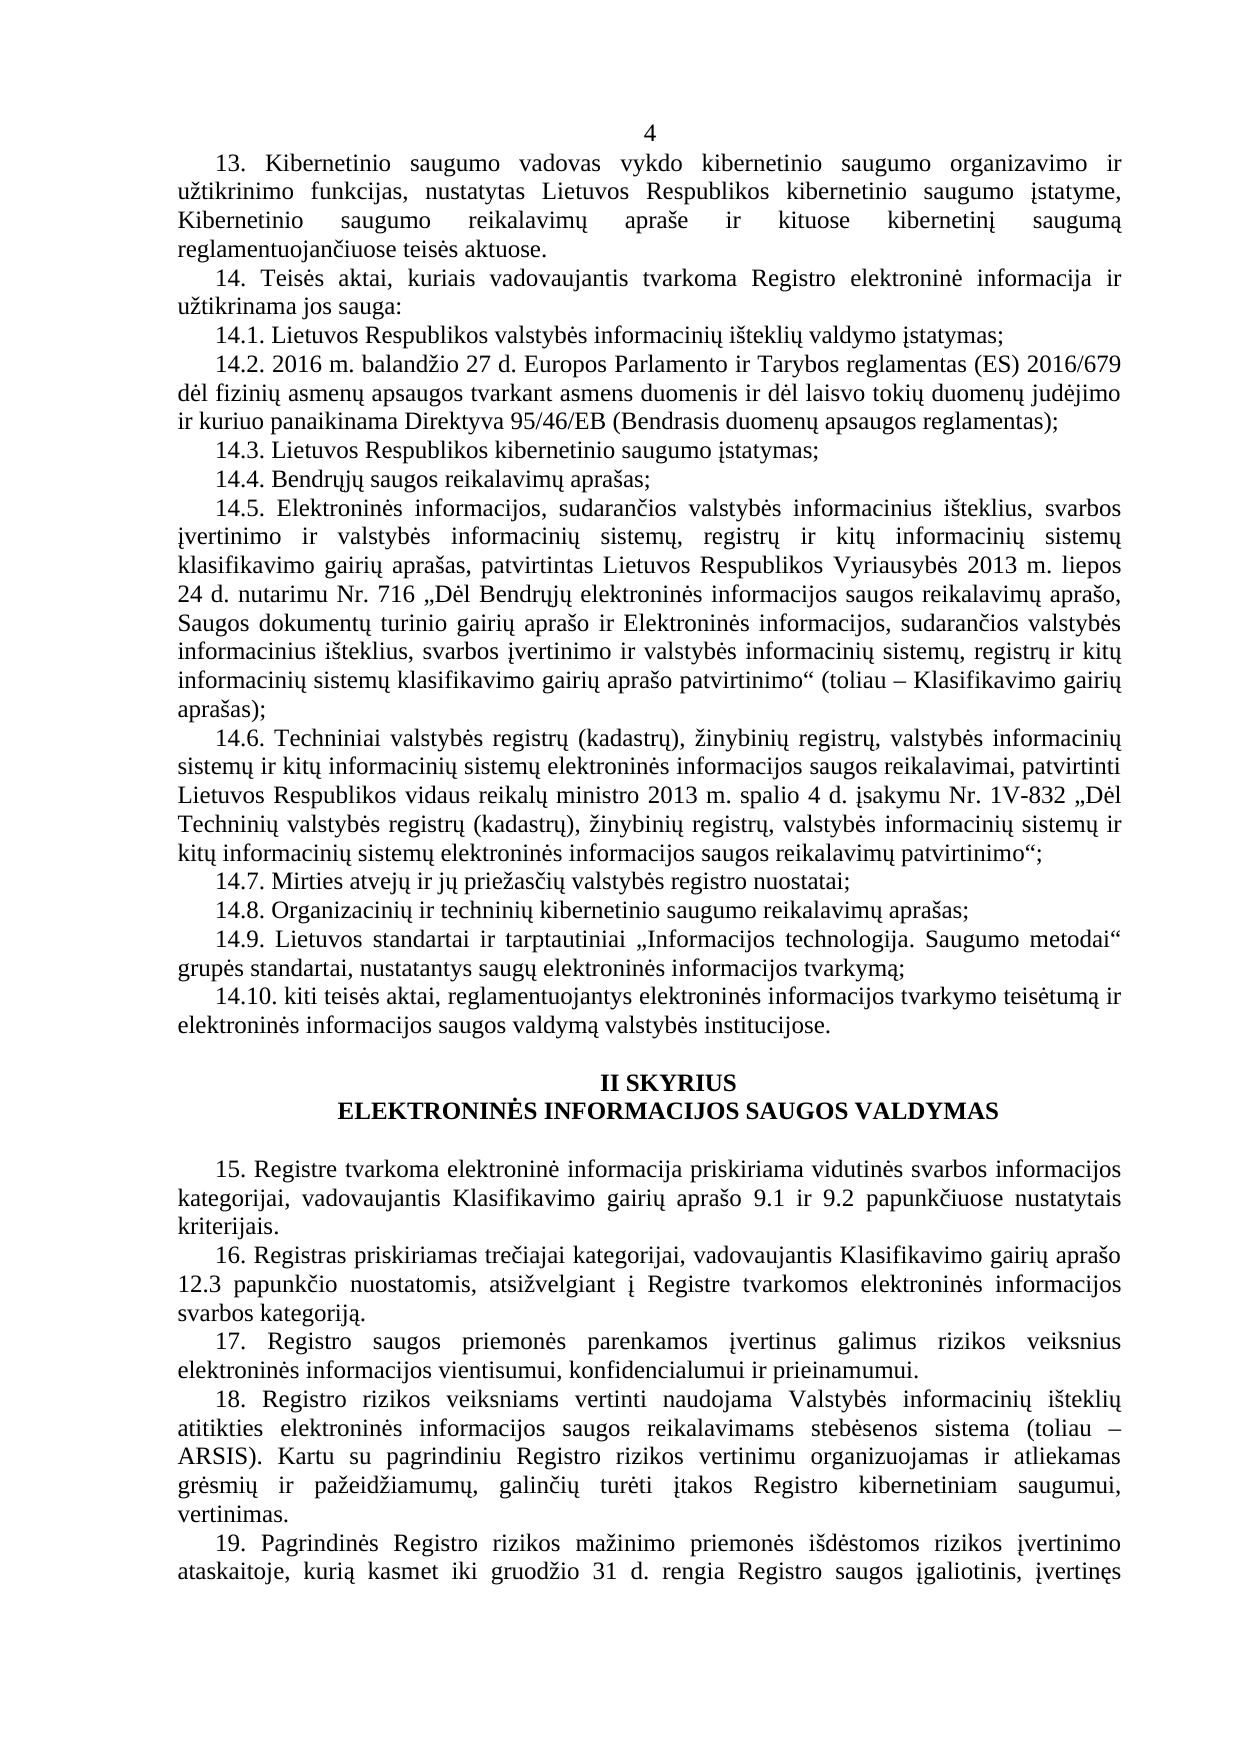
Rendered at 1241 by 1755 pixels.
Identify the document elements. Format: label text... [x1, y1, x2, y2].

text 14.1. Lietuvos Respublikos valstybės informacinių išteklių valdymo įstatymas; [177, 320, 1122, 349]
text 14.10. kiti teisės aktai, reglamentuojantys elektroninės informacijos tvarkymo teisėtumą ir elektroninės informacijos saugos valdymą valstybės institucijose. [177, 981, 1122, 1039]
text 17. Registro saugos priemonės parenkamos įvertinus galimus rizikos veiksnius elektroninės informacijos vientisumui, konfidencialumui ir prieinamumui. [177, 1326, 1122, 1384]
text 14.6. Techniniai valstybės registrų (kadastrų), žinybinių registrų, valstybės informacinių sistemų ir kitų informacinių sistemų elektroninės informacijos saugos reikalavimai, patvirtinti Lietuvos Respublikos vidaus reikalų ministro 2013 m. spalio 4 d. įsakymu Nr. 1V-832 „Dėl Techninių valstybės registrų (kadastrų), žinybinių registrų, valstybės informacinių sistemų ir kitų informacinių sistemų elektroninės informacijos saugos reikalavimų patvirtinimo“; [177, 723, 1122, 866]
text 14.4. Bendrųjų saugos reikalavimų aprašas; [177, 464, 1122, 493]
text 14.2. 2016 m. balandžio 27 d. Europos Parlamento ir Tarybos reglamentas (ES) 2016/679 dėl fizinių asmenų apsaugos tvarkant asmens duomenis ir dėl laisvo tokių duomenų judėjimo ir kuriuo panaikinama Direktyva 95/46/EB (Bendrasis duomenų apsaugos reglamentas); [177, 349, 1122, 435]
text 18. Registro rizikos veiksniams vertinti naudojama Valstybės informacinių išteklių atitikties elektroninės informacijos saugos reikalavimams stebėsenos sistema (toliau – ARSIS). Kartu su pagrindiniu Registro rizikos vertinimu organizuojamas ir atliekamas grėsmių ir pažeidžiamumų, galinčių turėti įtakos Registro kibernetiniam saugumui, vertinimas. [177, 1384, 1122, 1528]
text II SKYRIUS [177, 1068, 1122, 1096]
text 16. Registras priskiriamas trečiajai kategorijai, vadovaujantis Klasifikavimo gairių aprašo 12.3 papunkčio nuostatomis, atsižvelgiant į Registre tvarkomos elektroninės informacijos svarbos kategoriją. [177, 1240, 1122, 1326]
text 14.5. Elektroninės informacijos, sudarančios valstybės informacinius išteklius, svarbos įvertinimo ir valstybės informacinių sistemų, registrų ir kitų informacinių sistemų klasifikavimo gairių aprašas, patvirtintas Lietuvos Respublikos Vyriausybės 2013 m. liepos 24 d. nutarimu Nr. 716 „Dėl Bendrųjų elektroninės informacijos saugos reikalavimų aprašo, Saugos dokumentų turinio gairių aprašo ir Elektroninės informacijos, sudarančios valstybės informacinius išteklius, svarbos įvertinimo ir valstybės informacinių sistemų, registrų ir kitų informacinių sistemų klasifikavimo gairių aprašo patvirtinimo“ (toliau – Klasifikavimo gairių aprašas); [177, 493, 1122, 723]
text 14.8. Organizacinių ir techninių kibernetinio saugumo reikalavimų aprašas; [177, 895, 1122, 924]
text 14. Teisės aktai, kuriais vadovaujantis tvarkoma Registro elektroninė informacija ir užtikrinama jos sauga: [177, 263, 1122, 320]
text 14.7. Mirties atvejų ir jų priežasčių valstybės registro nuostatai; [177, 866, 1122, 895]
text ELEKTRONINĖS INFORMACIJOS SAUGOS VALDYMAS [177, 1096, 1122, 1125]
text 14.3. Lietuvos Respublikos kibernetinio saugumo įstatymas; [177, 435, 1122, 464]
text 19. Pagrindinės Registro rizikos mažinimo priemonės išdėstomos rizikos įvertinimo ataskaitoje, kurią kasmet iki gruodžio 31 d. rengia Registro saugos įgaliotinis, įvertinęs [177, 1528, 1122, 1585]
text 15. Registre tvarkoma elektroninė informacija priskiriama vidutinės svarbos informacijos kategorijai, vadovaujantis Klasifikavimo gairių aprašo 9.1 ir 9.2 papunkčiuose nustatytais kriterijais. [177, 1154, 1122, 1240]
text 13. Kibernetinio saugumo vadovas vykdo kibernetinio saugumo organizavimo ir užtikrinimo funkcijas, nustatytas Lietuvos Respublikos kibernetinio saugumo įstatyme, Kibernetinio saugumo reikalavimų apraše ir kituose kibernetinį saugumą reglamentuojančiuose teisės aktuose. [177, 148, 1122, 263]
text 14.9. Lietuvos standartai ir tarptautiniai „Informacijos technologija. Saugumo metodai“ grupės standartai, nustatantys saugų elektroninės informacijos tvarkymą; [177, 924, 1122, 981]
